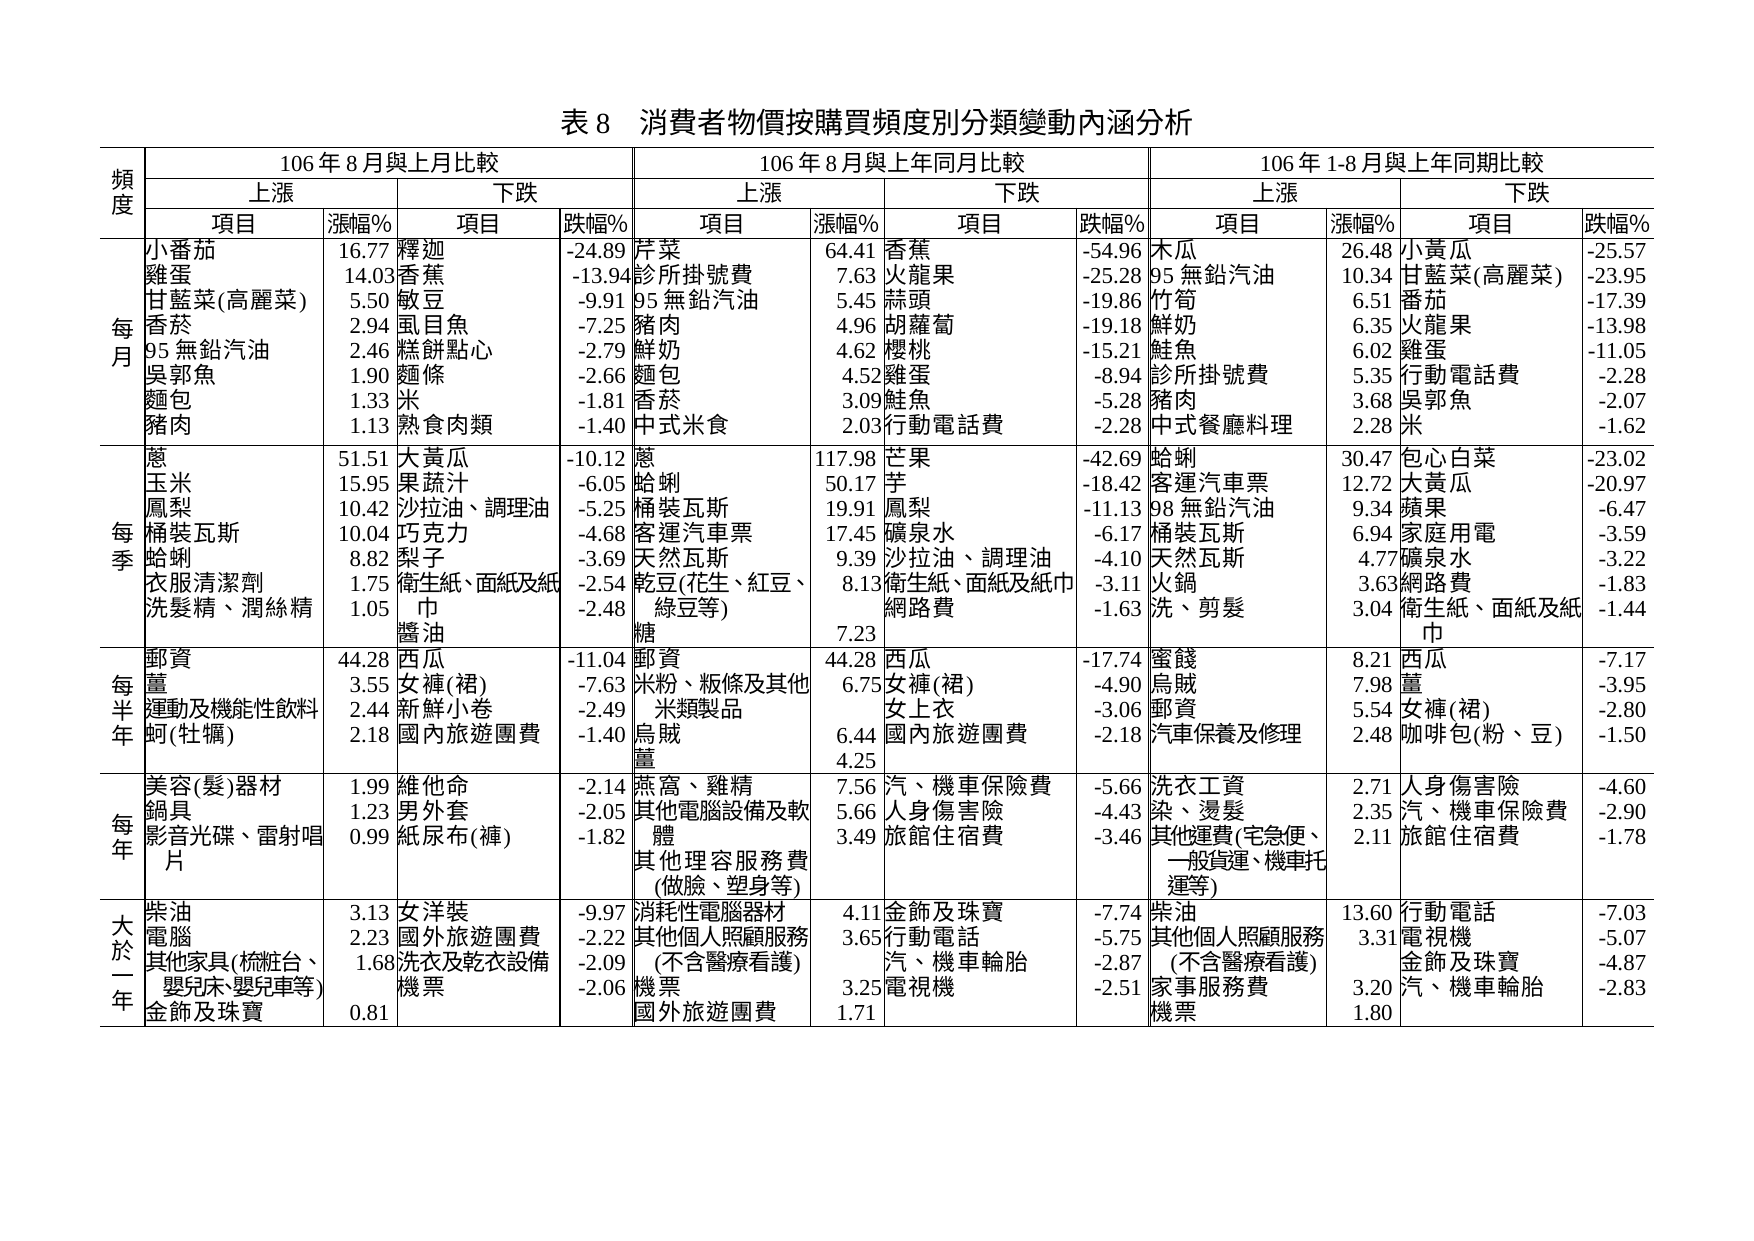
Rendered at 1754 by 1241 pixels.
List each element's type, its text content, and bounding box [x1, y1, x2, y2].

table_cell 跌幅％ [1077, 209, 1148, 238]
table_cell 洗衣工資 染、燙髮 其他運費(宅急便、一般貨運、機車托運等) [1151, 774, 1326, 899]
table_cell 漲幅％ [324, 209, 397, 238]
table_cell -24.89 -13.94 -9.91 -7.25 -2.79 -2.66 -1.81 -1.40 [561, 239, 632, 445]
table_cell 西瓜 女褲(裙) 新鮮小卷 國內旅遊團費 [398, 648, 559, 773]
table_cell 項目 [398, 209, 559, 238]
table_cell 下跌 [398, 179, 632, 208]
table_cell 項目 [1151, 209, 1326, 238]
table_cell 44.28 6.75 6.44 4.25 [811, 648, 884, 773]
table_cell -7.17 -3.95 -2.80 -1.50 [1583, 648, 1654, 773]
table_cell 項目 [1401, 209, 1582, 238]
table_cell 蔥 玉米 鳳梨 桶裝瓦斯 蛤蜊 衣服清潔劑 洗髮精、潤絲精 [146, 446, 323, 647]
table_cell -54.96 -25.28 -19.86 -19.18 -15.21 -8.94 -5.28 -2.28 [1077, 239, 1148, 445]
table_cell -23.02 -20.97 -6.47 -3.59 -3.22 -1.83 -1.44 [1583, 446, 1654, 647]
table_cell 106年1-8月與上年同期比較 [1151, 148, 1654, 177]
table_cell 106年8月與上月比較 [146, 148, 632, 177]
table_cell 跌幅％ [561, 209, 632, 238]
table_cell 美容(髮)器材 鍋具 影音光碟、雷射唱片 [146, 774, 323, 899]
table_cell 包心白菜 大黃瓜 蘋果 家庭用電 礦泉水 網路費 衛生紙、面紙及紙巾 [1401, 446, 1582, 647]
table_header 表8 消費者物價按購買頻度別分類變動內涵分析 [100, 96, 1654, 147]
table_cell 木瓜 95無鉛汽油 竹筍 鮮奶 鮭魚 診所掛號費 豬肉 中式餐廳料理 [1151, 239, 1326, 445]
table_cell 漲幅％ [1327, 209, 1400, 238]
table_cell 行動電話 電視機 金飾及珠寶 汽、機車輪胎 [1401, 900, 1582, 1026]
table_cell 106年8月與上年同月比較 [635, 148, 1148, 177]
table_cell 蔥 蛤蜊 桶裝瓦斯 客運汽車票 天然瓦斯 乾豆(花生、紅豆、綠豆等) 糖 [635, 446, 810, 647]
table_cell 女洋裝 國外旅遊團費 洗衣及乾衣設備 機票 [398, 900, 559, 1026]
table_cell 4.11 3.65 3.25 1.71 [811, 900, 884, 1026]
table_cell 項目 [885, 209, 1076, 238]
table_cell -4.60 -2.90 -1.78 [1583, 774, 1654, 899]
table_cell 項目 [146, 209, 323, 238]
table_cell 44.28 3.55 2.44 2.18 [324, 648, 397, 773]
table_cell 汽、機車保險費 人身傷害險 旅館住宿費 [885, 774, 1076, 899]
table_cell 16.77 14.03 5.50 2.94 2.46 1.90 1.33 1.13 [324, 239, 397, 445]
table_cell -2.14 -2.05 -1.82 [561, 774, 632, 899]
table_cell 郵資 米粉、粄條及其他米類製品 烏賊 薑 [635, 648, 810, 773]
table_cell 每 季 [100, 446, 144, 647]
table_cell -42.69 -18.42 -11.13 -6.17 -4.10 -3.11 -1.63 [1077, 446, 1148, 647]
table_cell -10.12 -6.05 -5.25 -4.68 -3.69 -2.54 -2.48 [561, 446, 632, 647]
table_cell -25.57 -23.95 -17.39 -13.98 -11.05 -2.28 -2.07 -1.62 [1583, 239, 1654, 445]
table_cell 芹菜 診所掛號費 95無鉛汽油 豬肉 鮮奶 麵包 香菸 中式米食 [635, 239, 810, 445]
table_cell 下跌 [1401, 179, 1654, 208]
table_cell -5.66 -4.43 -3.46 [1077, 774, 1148, 899]
table_cell 消耗性電腦器材 其他個人照顧服務(不含醫療看護) 機票 國外旅遊團費 [635, 900, 810, 1026]
table_cell -11.04 -7.63 -2.49 -1.40 [561, 648, 632, 773]
table_cell 項目 [635, 209, 810, 238]
table_cell -9.97 -2.22 -2.09 -2.06 [561, 900, 632, 1026]
table_cell 大黃瓜 果蔬汁 沙拉油、調理油 巧克力 梨子 衛生紙、面紙及紙巾 醬油 [398, 446, 559, 647]
table_cell 蛤蜊 客運汽車票 98無鉛汽油 桶裝瓦斯 天然瓦斯 火鍋 洗、剪髮 [1151, 446, 1326, 647]
table_cell 頻度 [100, 148, 144, 238]
table_cell 柴油 其他個人照顧服務(不含醫療看護) 家事服務費 機票 [1151, 900, 1326, 1026]
table_cell 蜜餞 烏賊 郵資 汽車保養及修理 [1151, 648, 1326, 773]
table_cell 郵資 薑 運動及機能性飲料 蚵(牡犡) [146, 648, 323, 773]
table_cell 小黃瓜 甘藍菜(高麗菜) 番茄 火龍果 雞蛋 行動電話費 吳郭魚 米 [1401, 239, 1582, 445]
table_cell -17.74 -4.90 -3.06 -2.18 [1077, 648, 1148, 773]
table_cell 3.13 2.23 1.68 0.81 [324, 900, 397, 1026]
table_cell 26.48 10.34 6.51 6.35 6.02 5.35 3.68 2.28 [1327, 239, 1400, 445]
table_cell 51.51 15.95 10.42 10.04 8.82 1.75 1.05 [324, 446, 397, 647]
table_cell 金飾及珠寶 行動電話 汽、機車輪胎 電視機 [885, 900, 1076, 1026]
table_cell 64.41 7.63 5.45 4.96 4.62 4.52 3.09 2.03 [811, 239, 884, 445]
table_cell 大於一年 [100, 900, 144, 1026]
table_cell -7.74 -5.75 -2.87 -2.51 [1077, 900, 1148, 1026]
table_cell 13.60 3.31 3.20 1.80 [1327, 900, 1400, 1026]
table_cell 7.56 5.66 3.49 [811, 774, 884, 899]
table_cell 30.47 12.72 9.34 6.94 4.77 3.63 3.04 [1327, 446, 1400, 647]
table_cell 上漲 [146, 179, 397, 208]
table_cell 芒果 芋 鳳梨 礦泉水 沙拉油、調理油 衛生紙、面紙及紙巾 網路費 [885, 446, 1076, 647]
table_cell 每 月 [100, 239, 144, 445]
table_cell 每半年 [100, 648, 144, 773]
table_cell -7.03 -5.07 -4.87 -2.83 [1583, 900, 1654, 1026]
table_cell 每年 [100, 774, 144, 899]
table_cell 漲幅％ [811, 209, 884, 238]
table_cell 香蕉 火龍果 蒜頭 胡蘿蔔 櫻桃 雞蛋 鮭魚 行動電話費 [885, 239, 1076, 445]
table_cell 西瓜 女褲(裙) 女上衣 國內旅遊團費 [885, 648, 1076, 773]
table_cell 上漲 [1151, 179, 1400, 208]
table_cell 釋迦 香蕉 敏豆 虱目魚 糕餅點心 麵條 米 熟食肉類 [398, 239, 559, 445]
table_cell 117.98 50.17 19.91 17.45 9.39 8.13 7.23 [811, 446, 884, 647]
table_cell 小番茄 雞蛋 甘藍菜(高麗菜) 香菸 95無鉛汽油 吳郭魚 麵包 豬肉 [146, 239, 323, 445]
table_cell 西瓜 薑 女褲(裙) 咖啡包(粉、豆) [1401, 648, 1582, 773]
table_cell 上漲 [635, 179, 884, 208]
table_cell 2.71 2.35 2.11 [1327, 774, 1400, 899]
table_cell 維他命 男外套 紙尿布(褲) [398, 774, 559, 899]
table_cell 人身傷害險 汽、機車保險費 旅館住宿費 [1401, 774, 1582, 899]
table_cell 跌幅％ [1583, 209, 1654, 238]
table_cell 1.99 1.23 0.99 [324, 774, 397, 899]
table_cell 燕窩、雞精 其他電腦設備及軟體 其他理容服務費(做臉、塑身等) [635, 774, 810, 899]
table_cell 柴油 電腦 其他家具(梳粧台、嬰兒床、嬰兒車等) 金飾及珠寶 [146, 900, 323, 1026]
table_cell 下跌 [885, 179, 1148, 208]
table_cell 8.21 7.98 5.54 2.48 [1327, 648, 1400, 773]
